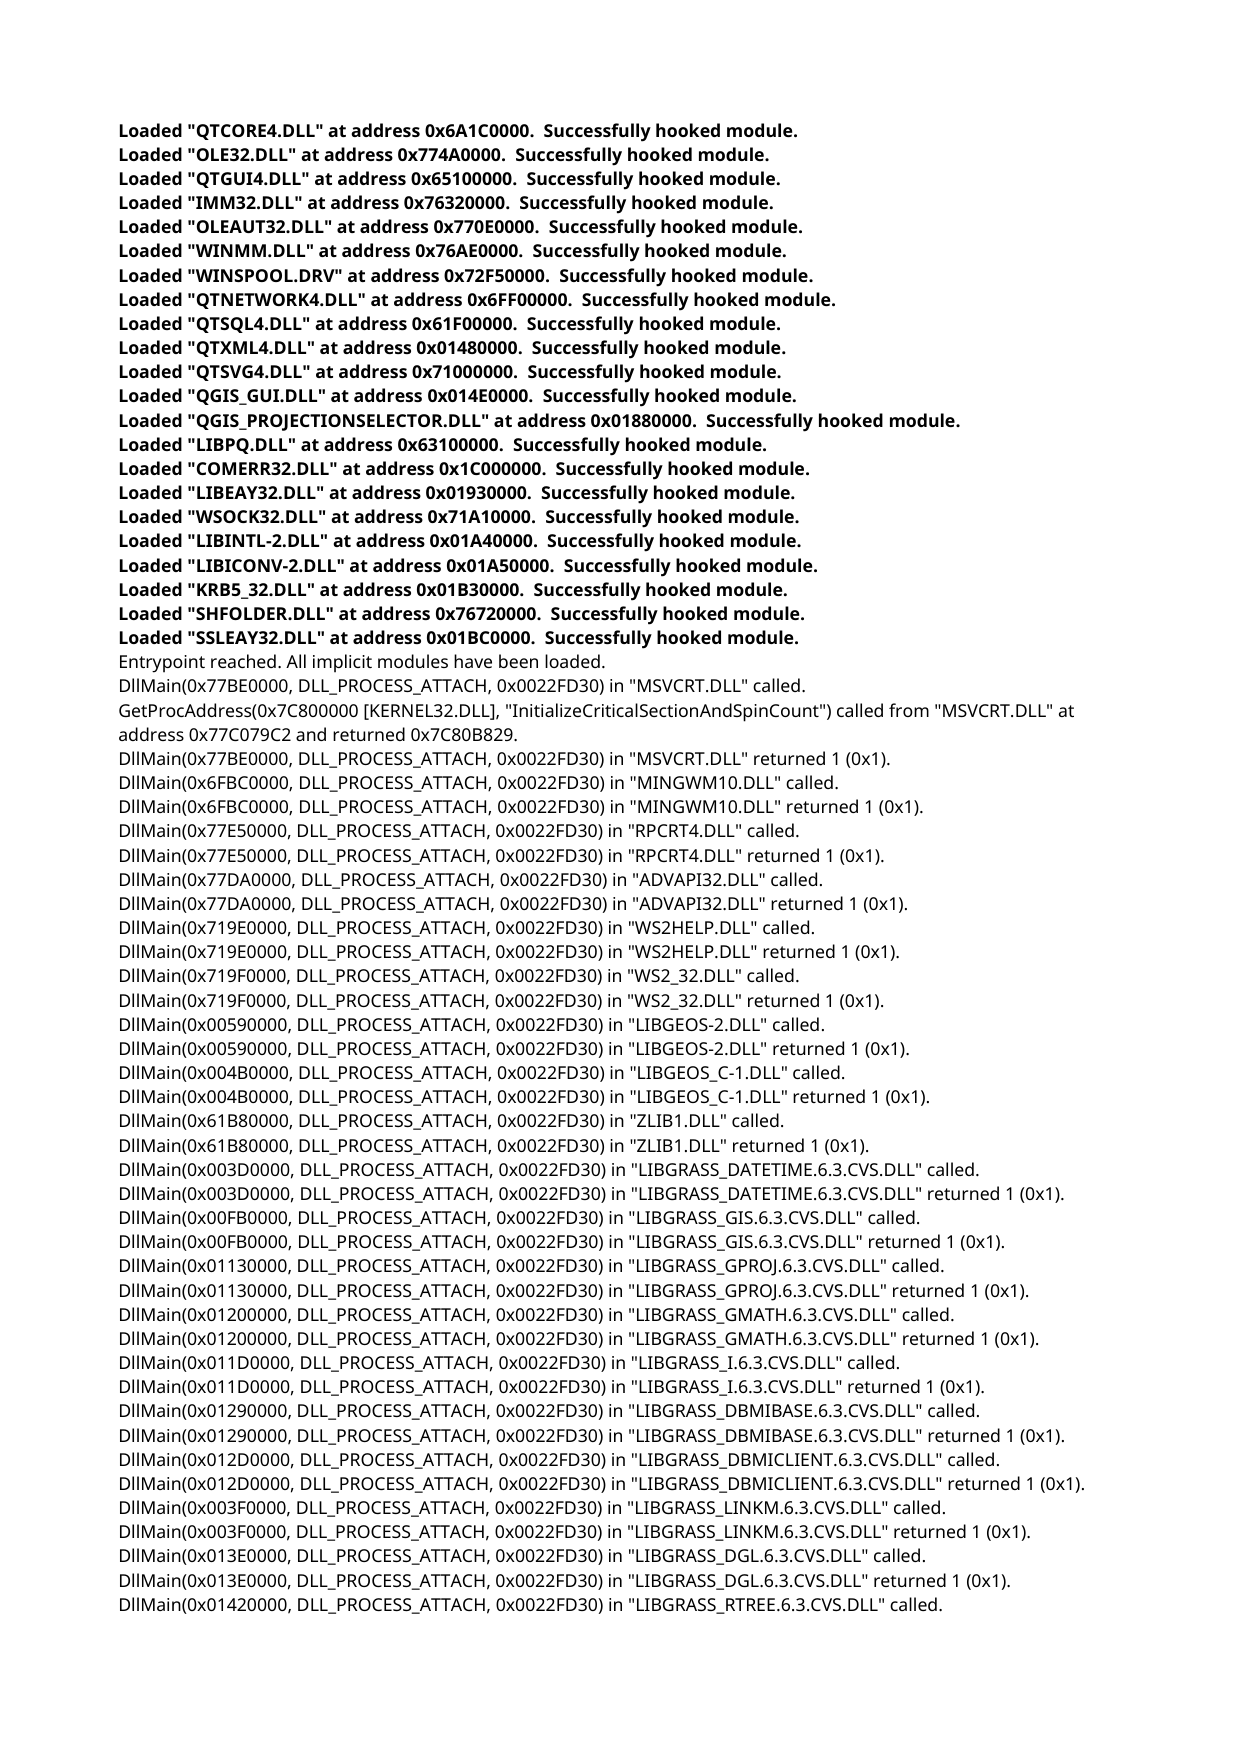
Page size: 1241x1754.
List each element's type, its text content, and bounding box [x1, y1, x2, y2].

text Loaded "LIBINTL-2.DLL" at address 0x01A40000. Successfully hooked module. [118, 529, 1122, 553]
text Loaded "WSOCK32.DLL" at address 0x71A10000. Successfully hooked module. [118, 505, 1122, 529]
text Loaded "WINMM.DLL" at address 0x76AE0000. Successfully hooked module. [118, 239, 1122, 263]
text DllMain(0x003D0000, DLL_PROCESS_ATTACH, 0x0022FD30) in "LIBGRASS_DATETIME.6.3.CVS.DLL" returned 1 (0x1). [118, 1181, 1122, 1206]
text DllMain(0x00FB0000, DLL_PROCESS_ATTACH, 0x0022FD30) in "LIBGRASS_GIS.6.3.CVS.DLL" called. [118, 1206, 1122, 1230]
text DllMain(0x004B0000, DLL_PROCESS_ATTACH, 0x0022FD30) in "LIBGEOS_C-1.DLL" called. [118, 1061, 1122, 1085]
text Loaded "KRB5_32.DLL" at address 0x01B30000. Successfully hooked module. [118, 577, 1122, 601]
text Loaded "LIBICONV-2.DLL" at address 0x01A50000. Successfully hooked module. [118, 553, 1122, 577]
text DllMain(0x719F0000, DLL_PROCESS_ATTACH, 0x0022FD30) in "WS2_32.DLL" returned 1 (0x1). [118, 988, 1122, 1012]
text Loaded "LIBEAY32.DLL" at address 0x01930000. Successfully hooked module. [118, 481, 1122, 505]
text Loaded "COMERR32.DLL" at address 0x1C000000. Successfully hooked module. [118, 456, 1122, 481]
text Entrypoint reached. All implicit modules have been loaded. [118, 650, 1122, 674]
text Loaded "QGIS_PROJECTIONSELECTOR.DLL" at address 0x01880000. Successfully hooked module. [118, 408, 1122, 432]
text DllMain(0x01130000, DLL_PROCESS_ATTACH, 0x0022FD30) in "LIBGRASS_GPROJ.6.3.CVS.DLL" returned 1 (0x1). [118, 1278, 1122, 1302]
text DllMain(0x61B80000, DLL_PROCESS_ATTACH, 0x0022FD30) in "ZLIB1.DLL" returned 1 (0x1). [118, 1133, 1122, 1157]
text DllMain(0x719E0000, DLL_PROCESS_ATTACH, 0x0022FD30) in "WS2HELP.DLL" called. [118, 916, 1122, 940]
text DllMain(0x011D0000, DLL_PROCESS_ATTACH, 0x0022FD30) in "LIBGRASS_I.6.3.CVS.DLL" called. [118, 1351, 1122, 1375]
text Loaded "QTXML4.DLL" at address 0x01480000. Successfully hooked module. [118, 336, 1122, 360]
text DllMain(0x003F0000, DLL_PROCESS_ATTACH, 0x0022FD30) in "LIBGRASS_LINKM.6.3.CVS.DLL" returned 1 (0x1). [118, 1520, 1122, 1544]
text DllMain(0x004B0000, DLL_PROCESS_ATTACH, 0x0022FD30) in "LIBGEOS_C-1.DLL" returned 1 (0x1). [118, 1085, 1122, 1109]
text DllMain(0x77DA0000, DLL_PROCESS_ATTACH, 0x0022FD30) in "ADVAPI32.DLL" called. [118, 867, 1122, 891]
text DllMain(0x01420000, DLL_PROCESS_ATTACH, 0x0022FD30) in "LIBGRASS_RTREE.6.3.CVS.DLL" called. [118, 1592, 1122, 1616]
text Loaded "QGIS_GUI.DLL" at address 0x014E0000. Successfully hooked module. [118, 384, 1122, 408]
text DllMain(0x012D0000, DLL_PROCESS_ATTACH, 0x0022FD30) in "LIBGRASS_DBMICLIENT.6.3.CVS.DLL" returned 1 (0x1). [118, 1471, 1122, 1496]
text GetProcAddress(0x7C800000 [KERNEL32.DLL], "InitializeCriticalSectionAndSpinCount") called from "MSVCRT.DLL" at address 0x77C079C2 and returned 0x7C80B829. [118, 698, 1122, 746]
text DllMain(0x77DA0000, DLL_PROCESS_ATTACH, 0x0022FD30) in "ADVAPI32.DLL" returned 1 (0x1). [118, 891, 1122, 916]
text DllMain(0x77E50000, DLL_PROCESS_ATTACH, 0x0022FD30) in "RPCRT4.DLL" called. [118, 819, 1122, 843]
text DllMain(0x719F0000, DLL_PROCESS_ATTACH, 0x0022FD30) in "WS2_32.DLL" called. [118, 964, 1122, 988]
text DllMain(0x013E0000, DLL_PROCESS_ATTACH, 0x0022FD30) in "LIBGRASS_DGL.6.3.CVS.DLL" called. [118, 1544, 1122, 1568]
text DllMain(0x01290000, DLL_PROCESS_ATTACH, 0x0022FD30) in "LIBGRASS_DBMIBASE.6.3.CVS.DLL" called. [118, 1399, 1122, 1423]
text DllMain(0x012D0000, DLL_PROCESS_ATTACH, 0x0022FD30) in "LIBGRASS_DBMICLIENT.6.3.CVS.DLL" called. [118, 1447, 1122, 1471]
text DllMain(0x013E0000, DLL_PROCESS_ATTACH, 0x0022FD30) in "LIBGRASS_DGL.6.3.CVS.DLL" returned 1 (0x1). [118, 1568, 1122, 1592]
text Loaded "OLEAUT32.DLL" at address 0x770E0000. Successfully hooked module. [118, 215, 1122, 239]
text DllMain(0x00590000, DLL_PROCESS_ATTACH, 0x0022FD30) in "LIBGEOS-2.DLL" called. [118, 1012, 1122, 1036]
text DllMain(0x003D0000, DLL_PROCESS_ATTACH, 0x0022FD30) in "LIBGRASS_DATETIME.6.3.CVS.DLL" called. [118, 1157, 1122, 1181]
text DllMain(0x61B80000, DLL_PROCESS_ATTACH, 0x0022FD30) in "ZLIB1.DLL" called. [118, 1109, 1122, 1133]
text Loaded "OLE32.DLL" at address 0x774A0000. Successfully hooked module. [118, 142, 1122, 166]
text DllMain(0x00FB0000, DLL_PROCESS_ATTACH, 0x0022FD30) in "LIBGRASS_GIS.6.3.CVS.DLL" returned 1 (0x1). [118, 1230, 1122, 1254]
text DllMain(0x6FBC0000, DLL_PROCESS_ATTACH, 0x0022FD30) in "MINGWM10.DLL" called. [118, 771, 1122, 795]
text Loaded "QTSVG4.DLL" at address 0x71000000. Successfully hooked module. [118, 360, 1122, 384]
text DllMain(0x011D0000, DLL_PROCESS_ATTACH, 0x0022FD30) in "LIBGRASS_I.6.3.CVS.DLL" returned 1 (0x1). [118, 1375, 1122, 1399]
text Loaded "QTSQL4.DLL" at address 0x61F00000. Successfully hooked module. [118, 311, 1122, 336]
text Loaded "WINSPOOL.DRV" at address 0x72F50000. Successfully hooked module. [118, 263, 1122, 287]
text DllMain(0x77BE0000, DLL_PROCESS_ATTACH, 0x0022FD30) in "MSVCRT.DLL" returned 1 (0x1). [118, 746, 1122, 771]
text DllMain(0x77E50000, DLL_PROCESS_ATTACH, 0x0022FD30) in "RPCRT4.DLL" returned 1 (0x1). [118, 843, 1122, 867]
text DllMain(0x77BE0000, DLL_PROCESS_ATTACH, 0x0022FD30) in "MSVCRT.DLL" called. [118, 674, 1122, 698]
text Loaded "SSLEAY32.DLL" at address 0x01BC0000. Successfully hooked module. [118, 626, 1122, 650]
text DllMain(0x01130000, DLL_PROCESS_ATTACH, 0x0022FD30) in "LIBGRASS_GPROJ.6.3.CVS.DLL" called. [118, 1254, 1122, 1278]
text DllMain(0x00590000, DLL_PROCESS_ATTACH, 0x0022FD30) in "LIBGEOS-2.DLL" returned 1 (0x1). [118, 1036, 1122, 1061]
text DllMain(0x01200000, DLL_PROCESS_ATTACH, 0x0022FD30) in "LIBGRASS_GMATH.6.3.CVS.DLL" returned 1 (0x1). [118, 1326, 1122, 1351]
text DllMain(0x01290000, DLL_PROCESS_ATTACH, 0x0022FD30) in "LIBGRASS_DBMIBASE.6.3.CVS.DLL" returned 1 (0x1). [118, 1423, 1122, 1447]
text Loaded "QTNETWORK4.DLL" at address 0x6FF00000. Successfully hooked module. [118, 287, 1122, 311]
text Loaded "QTCORE4.DLL" at address 0x6A1C0000. Successfully hooked module. [118, 118, 1122, 142]
text Loaded "SHFOLDER.DLL" at address 0x76720000. Successfully hooked module. [118, 601, 1122, 626]
text Loaded "LIBPQ.DLL" at address 0x63100000. Successfully hooked module. [118, 432, 1122, 456]
text Loaded "QTGUI4.DLL" at address 0x65100000. Successfully hooked module. [118, 166, 1122, 191]
text DllMain(0x6FBC0000, DLL_PROCESS_ATTACH, 0x0022FD30) in "MINGWM10.DLL" returned 1 (0x1). [118, 795, 1122, 819]
text DllMain(0x01200000, DLL_PROCESS_ATTACH, 0x0022FD30) in "LIBGRASS_GMATH.6.3.CVS.DLL" called. [118, 1302, 1122, 1326]
text Loaded "IMM32.DLL" at address 0x76320000. Successfully hooked module. [118, 191, 1122, 215]
text DllMain(0x719E0000, DLL_PROCESS_ATTACH, 0x0022FD30) in "WS2HELP.DLL" returned 1 (0x1). [118, 940, 1122, 964]
text DllMain(0x003F0000, DLL_PROCESS_ATTACH, 0x0022FD30) in "LIBGRASS_LINKM.6.3.CVS.DLL" called. [118, 1496, 1122, 1520]
